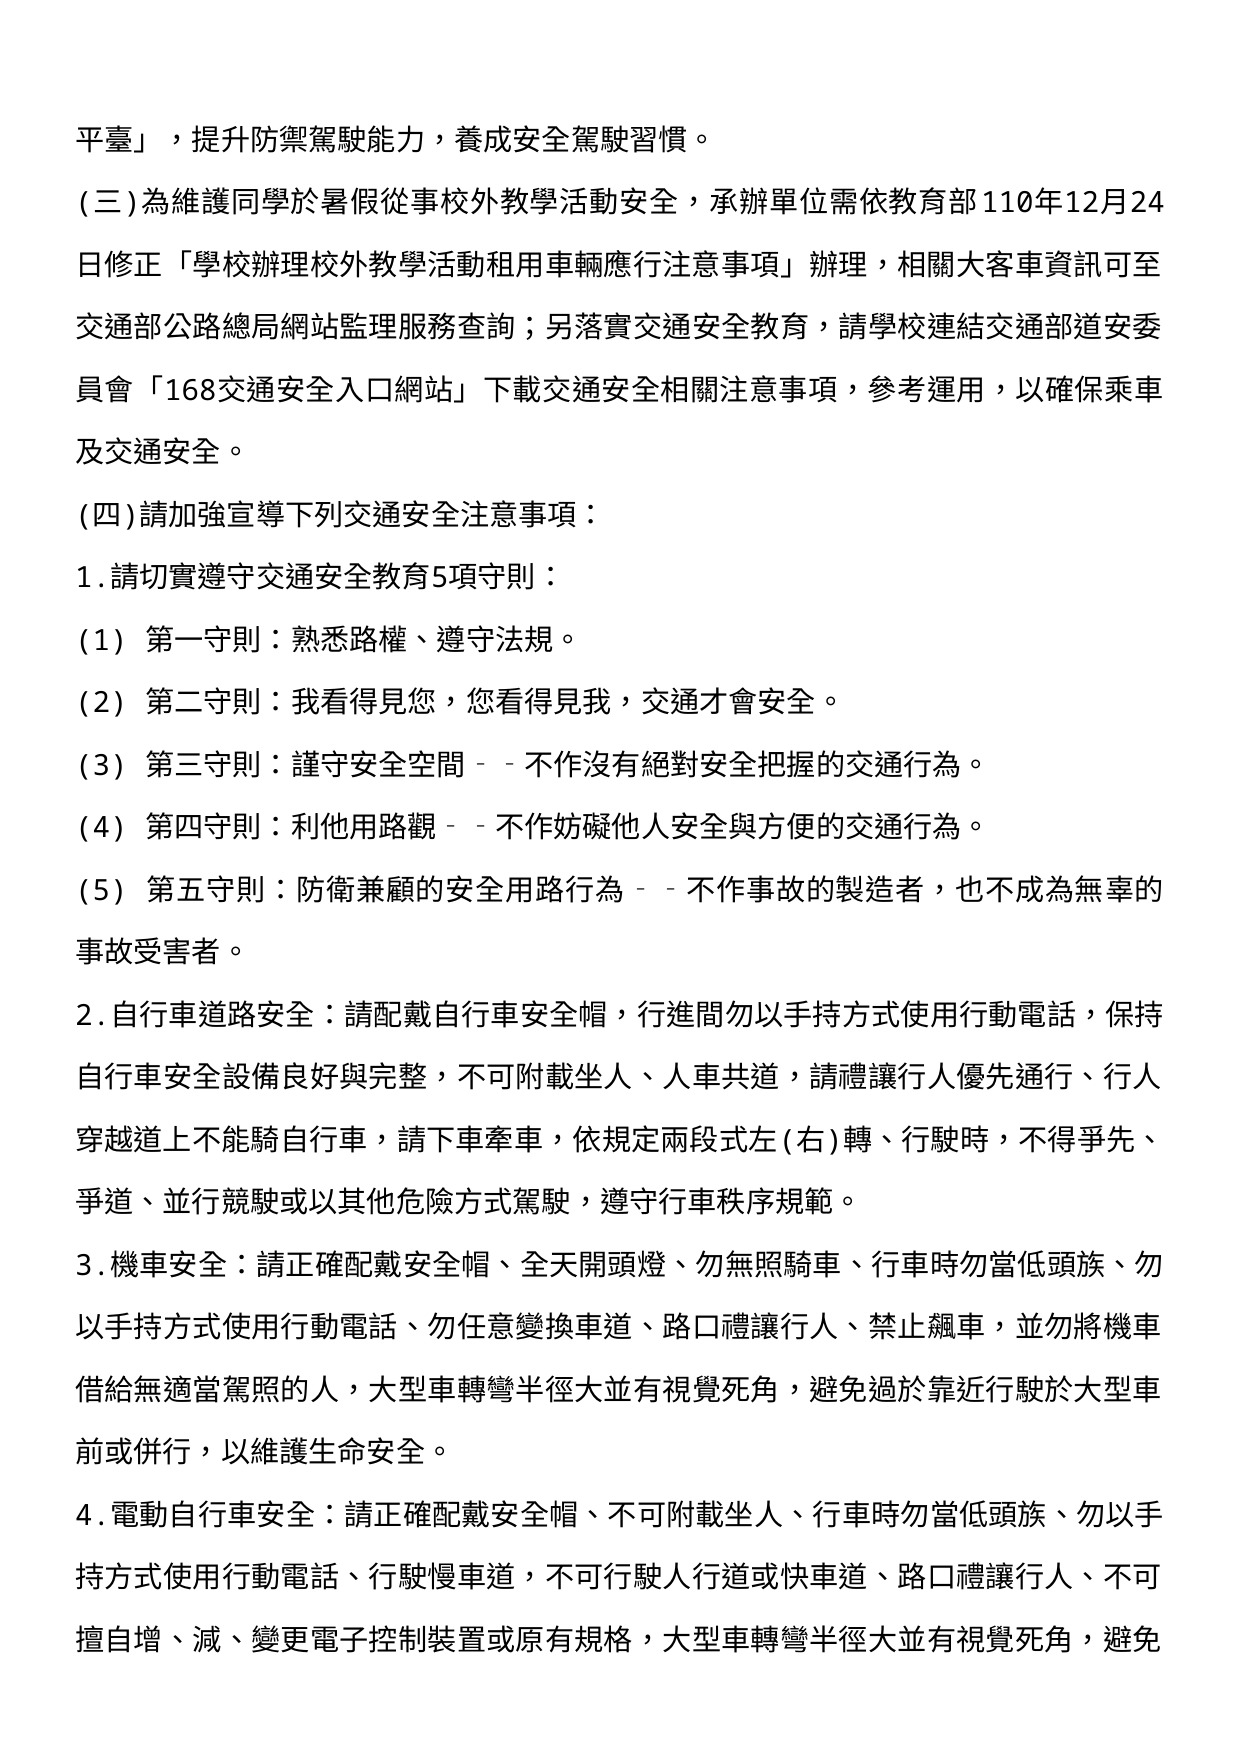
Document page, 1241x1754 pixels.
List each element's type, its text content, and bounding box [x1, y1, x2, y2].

text 平臺」，提升防禦駕駛能力，養成安全駕駛習慣。 [75, 96, 1165, 158]
text 4.電動自行車安全：請正確配戴安全帽、不可附載坐人、行車時勿當低頭族、勿以手持方式使用行動電話、行駛慢車道，不可行駛人行道或快車道、路口禮讓行人、不可擅自增、減、變更電子控制裝置或原有規格，大型車轉彎半徑大並有視覺死角，避免 [75, 1471, 1165, 1658]
text 3.機車安全：請正確配戴安全帽、全天開頭燈、勿無照騎車、行車時勿當低頭族、勿以手持方式使用行動電話、勿任意變換車道、路口禮讓行人、禁止飆車，並勿將機車借給無適當駕照的人，大型車轉彎半徑大並有視覺死角，避免過於靠近行駛於大型車前或併行，以維護生命安全。 [75, 1221, 1165, 1471]
text (4) 第四守則：利他用路觀‐‐不作妨礙他人安全與方便的交通行為。 [75, 783, 1165, 846]
text (三)為維護同學於暑假從事校外教學活動安全，承辦單位需依教育部110年12月24日修正「學校辦理校外教學活動租用車輛應行注意事項」辦理，相關大客車資訊可至交通部公路總局網站監理服務查詢；另落實交通安全教育，請學校連結交通部道安委員會「168交通安全入口網站」下載交通安全相關注意事項，參考運用，以確保乘車及交通安全。 [75, 158, 1165, 471]
text 1.請切實遵守交通安全教育5項守則： [75, 533, 1165, 596]
text (1) 第一守則：熟悉路權、遵守法規。 [75, 596, 1165, 658]
text (5) 第五守則：防衛兼顧的安全用路行為‐‐不作事故的製造者，也不成為無辜的事故受害者。 [75, 846, 1165, 971]
text (3) 第三守則：謹守安全空間‐‐不作沒有絕對安全把握的交通行為。 [75, 721, 1165, 783]
text (2) 第二守則：我看得見您，您看得見我，交通才會安全。 [75, 658, 1165, 721]
text 2.自行車道路安全：請配戴自行車安全帽，行進間勿以手持方式使用行動電話，保持自行車安全設備良好與完整，不可附載坐人、人車共道，請禮讓行人優先通行、行人穿越道上不能騎自行車，請下車牽車，依規定兩段式左(右)轉、行駛時，不得爭先、爭道、並行競駛或以其他危險方式駕駛，遵守行車秩序規範。 [75, 971, 1165, 1221]
text (四)請加強宣導下列交通安全注意事項： [75, 471, 1165, 533]
